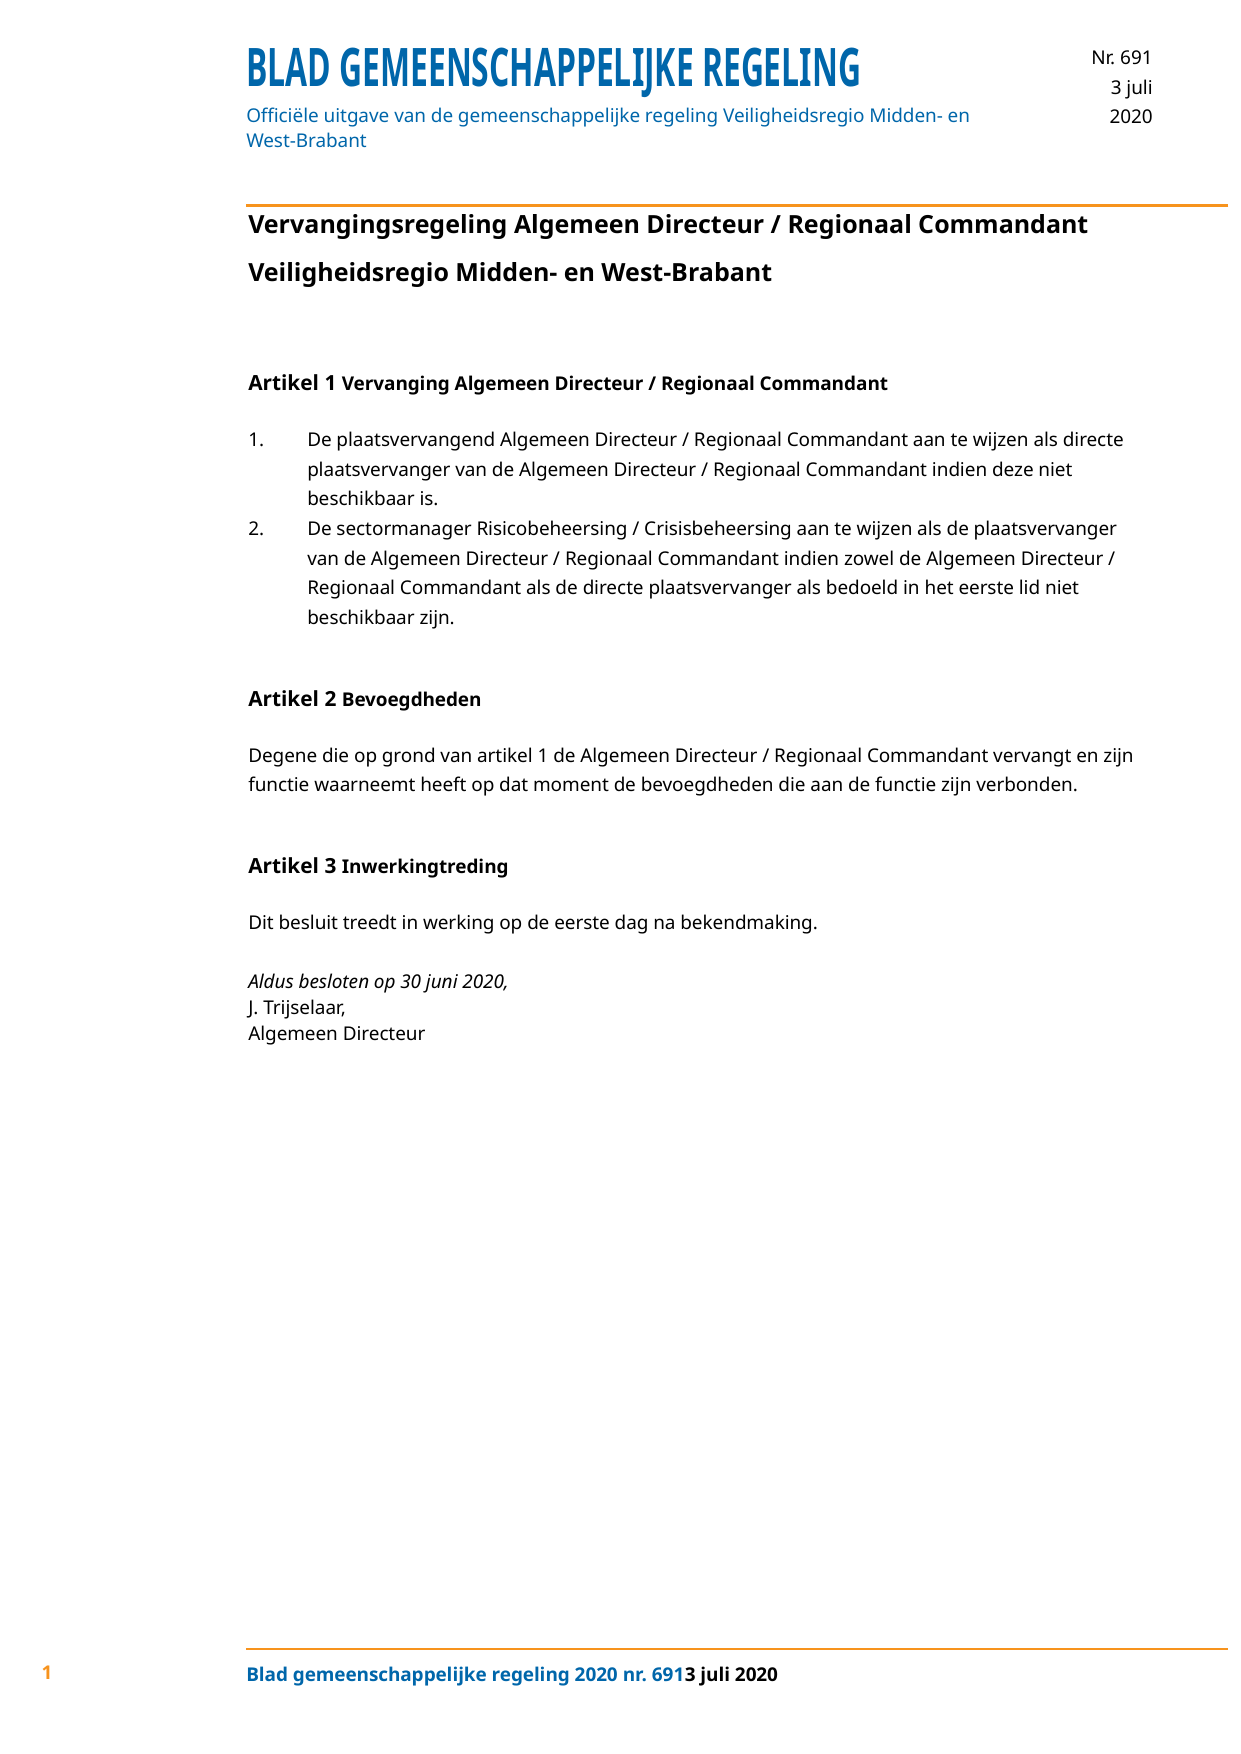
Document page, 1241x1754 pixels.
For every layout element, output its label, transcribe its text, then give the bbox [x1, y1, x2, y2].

picture [41, 47, 231, 172]
text Dit besluit treedt in werking op de eerste dag na bekendmaking. [248, 909, 1152, 935]
text Vervangingsregeling Algemeen Directeur / Regionaal Commandant Veiligheidsregio Midden- en West-Brabant [248, 207, 1152, 288]
list De plaatsvervangend Algemeen Directeur / Regionaal Commandant aan te wijzen als directe plaatsvervanger van de Algemeen Directeur / Regionaal Commandant indien deze niet beschikbaar is. [248, 426, 1152, 511]
text J. Trijselaar, [248, 994, 1152, 1020]
list De sectormanager Risicobeheersing / Crisisbeheersing aan te wijzen als de plaatsvervanger van de Algemeen Directeur / Regionaal Commandant indien zowel de Algemeen Directeur / Regionaal Commandant als de directe plaatsvervanger als bedoeld in het eerste lid niet beschikbaar zijn. [248, 515, 1152, 629]
text Artikel 2 Bevoegdheden [248, 684, 1152, 712]
text Algemeen Directeur [248, 1020, 1152, 1046]
text Degene die op grond van artikel 1 de Algemeen Directeur / Regionaal Commandant vervangt en zijn functie waarneemt heeft op dat moment de bevoegdheden die aan de functie zijn verbonden. [248, 742, 1152, 797]
text Aldus besloten op 30 juni 2020, [248, 969, 1152, 994]
text Artikel 3 Inwerkingtreding [248, 851, 1152, 880]
text Artikel 1 Vervanging Algemeen Directeur / Regionaal Commandant [248, 368, 1152, 397]
